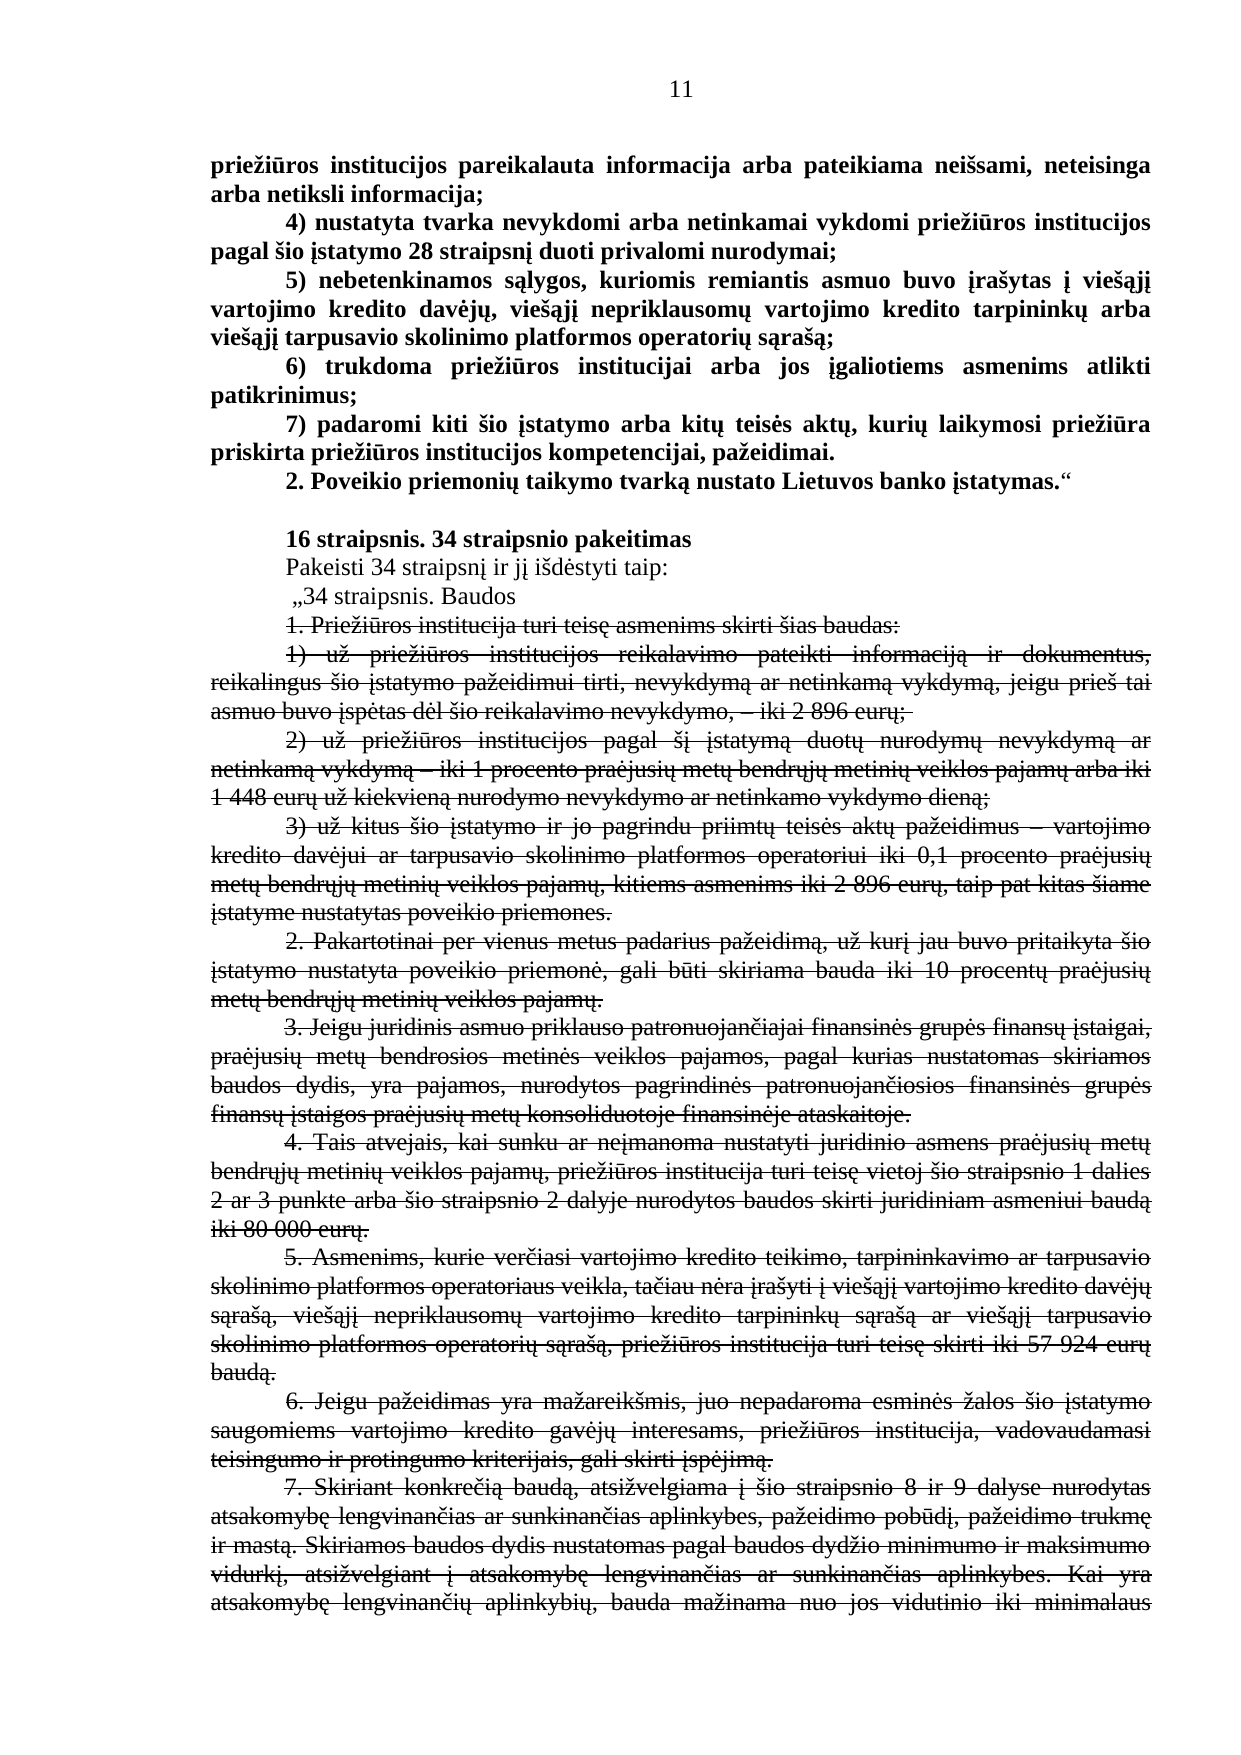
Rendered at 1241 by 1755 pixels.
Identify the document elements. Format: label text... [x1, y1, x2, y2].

text 3. Jeigu juridinis asmuo priklauso patronuojančiajai finansinės grupės finansų įstaigai, praėjusių metų bendrosios metinės veiklos pajamos, pagal kurias nustatomas skiriamos baudos dydis, yra pajamos, nurodytos pagrindinės patronuojančiosios finansinės grupės finansų įstaigos praėjusių metų konsoliduotoje finansinėje ataskaitoje. [210, 1087, 1152, 1127]
text 3. Jeigu juridinis asmuo priklauso patronuojančiajai finansinės grupės finansų įstaigai, praėjusių metų bendrosios metinės veiklos pajamos, pagal kurias nustatomas skiriamos baudos dydis, yra pajamos, nurodytos pagrindinės patronuojančiosios finansinės grupės finansų įstaigos praėjusių metų konsoliduotoje finansinėje ataskaitoje. [210, 1012, 1152, 1086]
text 4) nustatyta tvarka nevykdomi arba netinkamai vykdomi priežiūros institucijos pagal šio įstatymo 28 straipsnį duoti privalomi nurodymai; [210, 207, 1152, 265]
text 7) padaromi kiti šio įstatymo arba kitų teisės aktų, kurių laikymosi priežiūra priskirta priežiūros institucijos kompetencijai, pažeidimai. [210, 409, 1152, 466]
text 2. Pakartotinai per vienus metus padarius pažeidimą, už kurį jau buvo pritaikyta šio įstatymo nustatyta poveikio priemonė, gali būti skiriama bauda iki 10 procentų praėjusių metų bendrųjų metinių veiklos pajamų. [210, 926, 1152, 1012]
text „34 straipsnis. Baudos [210, 581, 1152, 610]
text 3) už kitus šio įstatymo ir jo pagrindu priimtų teisės aktų pažeidimus – vartojimo kredito davėjui ar tarpusavio skolinimo platformos operatoriui iki 0,1 procento praėjusių metų bendrųjų metinių veiklos pajamų, kitiems asmenims iki 2 896 eurų, taip pat kitas šiame įstatyme nustatytas poveikio priemones. [210, 811, 1152, 856]
text 7. Skiriant konkrečią baudą, atsižvelgiama į šio straipsnio 8 ir 9 dalyse nurodytas atsakomybę lengvinančias ar sunkinančias aplinkybes, pažeidimo pobūdį, pažeidimo trukmę ir mastą. Skiriamos baudos dydis nustatomas pagal baudos dydžio minimumo ir maksimumo vidurkį, atsižvelgiant į atsakomybę lengvinančias ar sunkinančias aplinkybes. Kai yra atsakomybę lengvinančių aplinkybių, bauda mažinama nuo jos vidutinio iki minimalaus dydžio, o kai yra atsakomybę sunkinančių aplinkybių, bauda didinama nuo jos vidutinio iki maksimalaus dydžio. Kai yra atsakomybę lengvinančių ir sunkinančių aplinkybių, bauda skiriama atsižvelgiant į jų kiekį ir reikšmingumą. Baudos mažinimas ar didinimas motyvuojamas priežiūros institucijos nutarime (sprendime). [210, 1575, 1152, 1603]
text 2. Poveikio priemonių taikymo tvarką nustato Lietuvos banko įstatymas.“ [210, 466, 1152, 495]
text 5. Asmenims, kurie verčiasi vartojimo kredito teikimo, tarpininkavimo ar tarpusavio skolinimo platformos operatoriaus veikla, tačiau nėra įrašyti į viešąjį vartojimo kredito davėjų sąrašą, viešąjį nepriklausomų vartojimo kredito tarpininkų sąrašą ar viešąjį tarpusavio skolinimo platformos operatorių sąrašą, priežiūros institucija turi teisę skirti iki 57 924 eurų baudą. [210, 1288, 1152, 1316]
text 4. Tais atvejais, kai sunku ar neįmanoma nustatyti juridinio asmens praėjusių metų bendrųjų metinių veiklos pajamų, priežiūros institucija turi teisę vietoj šio straipsnio 1 dalies 2 ar 3 punkte arba šio straipsnio 2 dalyje nurodytos baudos skirti juridiniam asmeniui baudą iki 80 000 eurų. [210, 1127, 1152, 1201]
text 5) nebetenkinamos sąlygos, kuriomis remiantis asmuo buvo įrašytas į viešąjį vartojimo kredito davėjų, viešąjį nepriklausomų vartojimo kredito tarpininkų arba viešąjį tarpusavio skolinimo platformos operatorių sąrašą; [210, 265, 1152, 351]
text 6. Jeigu pažeidimas yra mažareikšmis, juo nepadaroma esminės žalos šio įstatymo saugomiems vartojimo kredito gavėjų interesams, priežiūros institucija, vadovaudamasi teisingumo ir protingumo kriterijais, gali skirti įspėjimą. [210, 1386, 1152, 1472]
text 7. Skiriant konkrečią baudą, atsižvelgiama į šio straipsnio 8 ir 9 dalyse nurodytas atsakomybę lengvinančias ar sunkinančias aplinkybes, pažeidimo pobūdį, pažeidimo trukmę ir mastą. Skiriamos baudos dydis nustatomas pagal baudos dydžio minimumo ir maksimumo vidurkį, atsižvelgiant į atsakomybę lengvinančias ar sunkinančias aplinkybes. Kai yra atsakomybę lengvinančių aplinkybių, bauda mažinama nuo jos vidutinio iki minimalaus dydžio, o kai yra atsakomybę sunkinančių aplinkybių, bauda didinama nuo jos vidutinio iki maksimalaus dydžio. Kai yra atsakomybę lengvinančių ir sunkinančių aplinkybių, bauda skiriama atsižvelgiant į jų kiekį ir reikšmingumą. Baudos mažinimas ar didinimas motyvuojamas priežiūros institucijos nutarime (sprendime). [210, 1518, 1152, 1574]
text 5. Asmenims, kurie verčiasi vartojimo kredito teikimo, tarpininkavimo ar tarpusavio skolinimo platformos operatoriaus veikla, tačiau nėra įrašyti į viešąjį vartojimo kredito davėjų sąrašą, viešąjį nepriklausomų vartojimo kredito tarpininkų sąrašą ar viešąjį tarpusavio skolinimo platformos operatorių sąrašą, priežiūros institucija turi teisę skirti iki 57 924 eurų baudą. [210, 1242, 1152, 1287]
text 4. Tais atvejais, kai sunku ar neįmanoma nustatyti juridinio asmens praėjusių metų bendrųjų metinių veiklos pajamų, priežiūros institucija turi teisę vietoj šio straipsnio 1 dalies 2 ar 3 punkte arba šio straipsnio 2 dalyje nurodytos baudos skirti juridiniam asmeniui baudą iki 80 000 eurų. [210, 1202, 1152, 1242]
text 1. Priežiūros institucija turi teisę asmenims skirti šias baudas: [210, 610, 1152, 639]
text 6) trukdoma priežiūros institucijai arba jos įgaliotiems asmenims atlikti patikrinimus; [210, 351, 1152, 409]
text 2) už priežiūros institucijos pagal šį įstatymą duotų nurodymų nevykdymą ar netinkamą vykdymą – iki 1 procento praėjusių metų bendrųjų metinių veiklos pajamų arba iki 1 448 eurų už kiekvieną nurodymo nevykdymo ar netinkamo vykdymo dieną; [210, 725, 1152, 811]
text 5. Asmenims, kurie verčiasi vartojimo kredito teikimo, tarpininkavimo ar tarpusavio skolinimo platformos operatoriaus veikla, tačiau nėra įrašyti į viešąjį vartojimo kredito davėjų sąrašą, viešąjį nepriklausomų vartojimo kredito tarpininkų sąrašą ar viešąjį tarpusavio skolinimo platformos operatorių sąrašą, priežiūros institucija turi teisę skirti iki 57 924 eurų baudą. [210, 1317, 1152, 1386]
text priežiūros institucijos pareikalauta informacija arba pateikiama neišsami, neteisinga arba netiksli informacija; [210, 150, 1152, 207]
text 1) už priežiūros institucijos reikalavimo pateikti informaciją ir dokumentus, reikalingus šio įstatymo pažeidimui tirti, nevykdymą ar netinkamą vykdymą, jeigu prieš tai asmuo buvo įspėtas dėl šio reikalavimo nevykdymo, – iki 2 896 eurų; [210, 639, 1152, 683]
text 3) už kitus šio įstatymo ir jo pagrindu priimtų teisės aktų pažeidimus – vartojimo kredito davėjui ar tarpusavio skolinimo platformos operatoriui iki 0,1 procento praėjusių metų bendrųjų metinių veiklos pajamų, kitiems asmenims iki 2 896 eurų, taip pat kitas šiame įstatyme nustatytas poveikio priemones. [210, 857, 1152, 926]
text Pakeisti 34 straipsnį ir jį išdėstyti taip: [210, 552, 1152, 581]
text 16 straipsnis. 34 straipsnio pakeitimas [210, 524, 1152, 552]
text 1) už priežiūros institucijos reikalavimo pateikti informaciją ir dokumentus, reikalingus šio įstatymo pažeidimui tirti, nevykdymą ar netinkamą vykdymą, jeigu prieš tai asmuo buvo įspėtas dėl šio reikalavimo nevykdymo, – iki 2 896 eurų; [210, 684, 1152, 725]
text 7. Skiriant konkrečią baudą, atsižvelgiama į šio straipsnio 8 ir 9 dalyse nurodytas atsakomybę lengvinančias ar sunkinančias aplinkybes, pažeidimo pobūdį, pažeidimo trukmę ir mastą. Skiriamos baudos dydis nustatomas pagal baudos dydžio minimumo ir maksimumo vidurkį, atsižvelgiant į atsakomybę lengvinančias ar sunkinančias aplinkybes. Kai yra atsakomybę lengvinančių aplinkybių, bauda mažinama nuo jos vidutinio iki minimalaus dydžio, o kai yra atsakomybę sunkinančių aplinkybių, bauda didinama nuo jos vidutinio iki maksimalaus dydžio. Kai yra atsakomybę lengvinančių ir sunkinančių aplinkybių, bauda skiriama atsižvelgiant į jų kiekį ir reikšmingumą. Baudos mažinimas ar didinimas motyvuojamas priežiūros institucijos nutarime (sprendime). [210, 1472, 1152, 1517]
